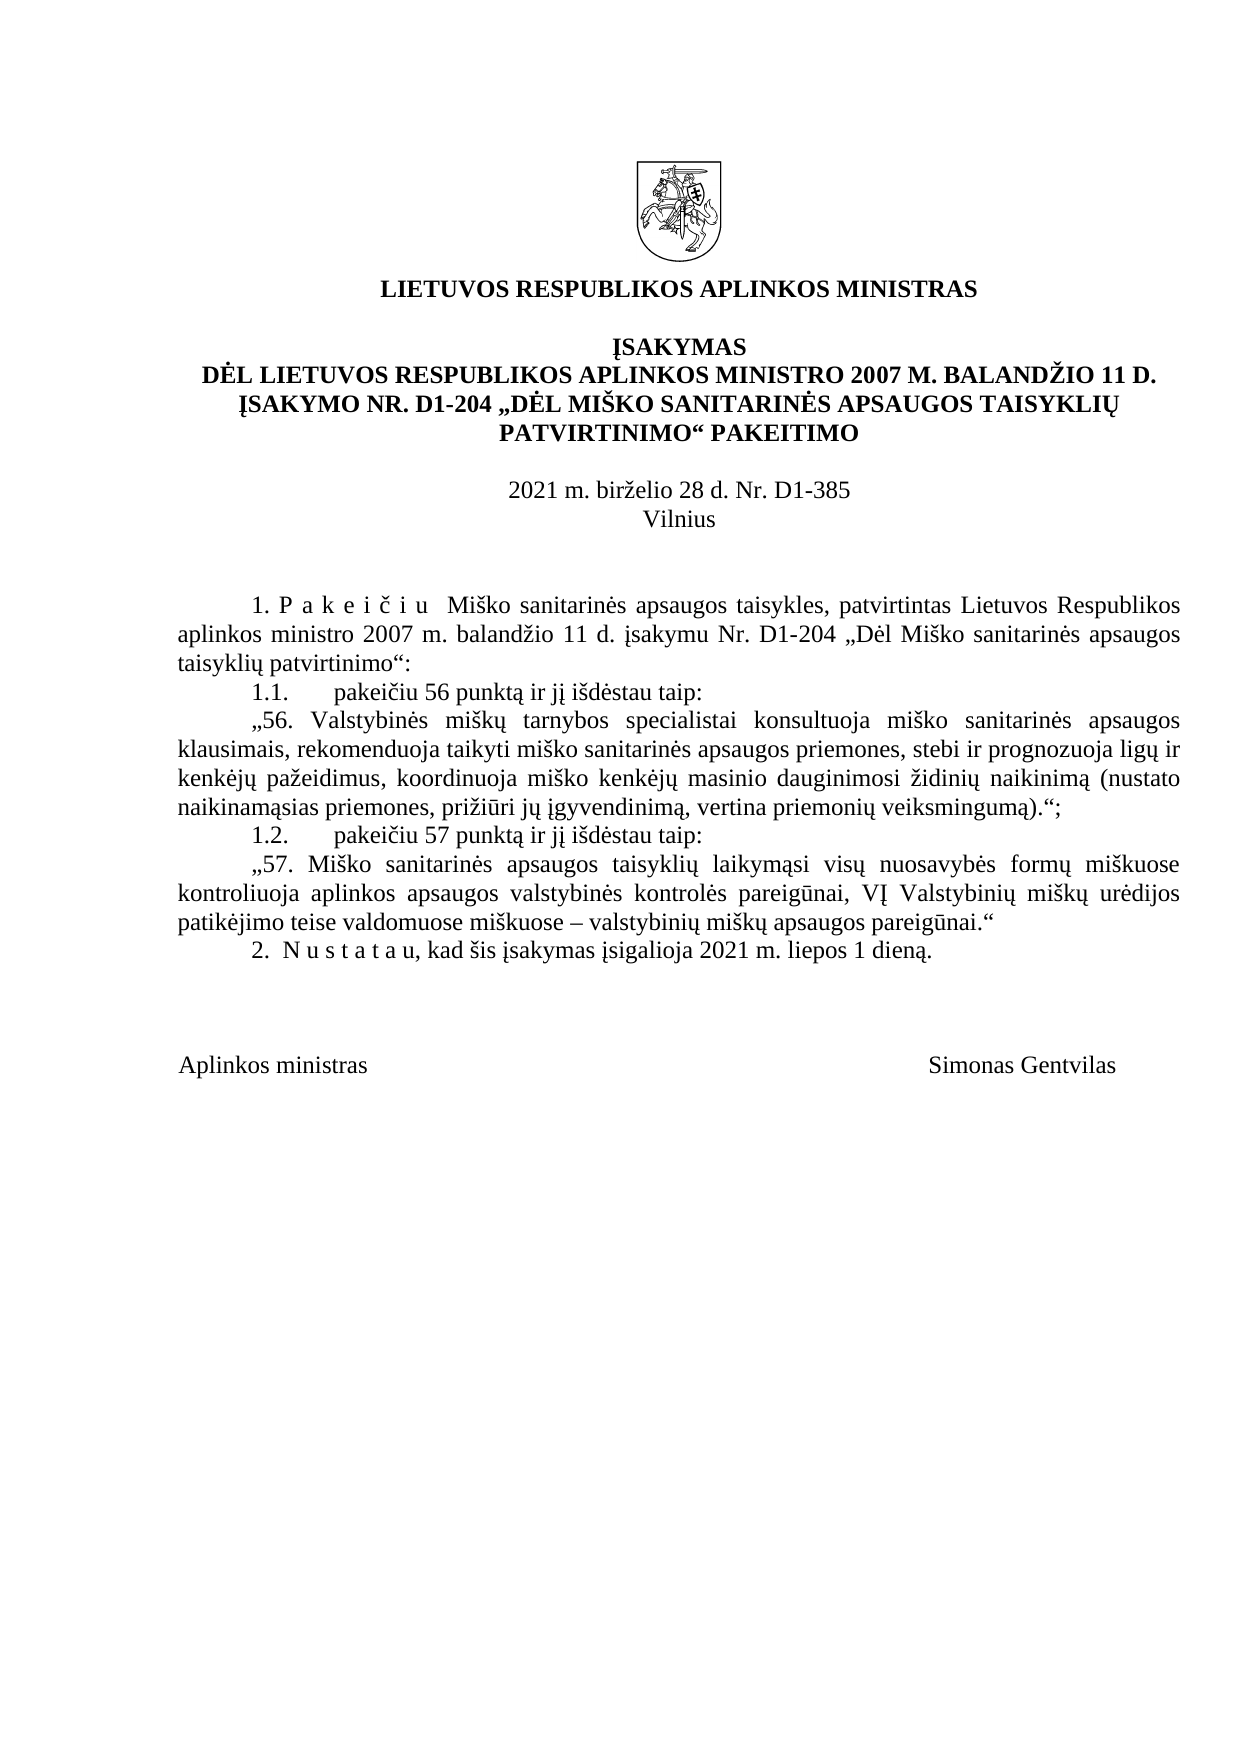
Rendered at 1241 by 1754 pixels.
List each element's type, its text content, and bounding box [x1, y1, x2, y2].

text „57. Miško sanitarinės apsaugos taisyklių laikymąsi visų nuosavybės formų miškuose kontroliuoja aplinkos apsaugos valstybinės kontrolės pareigūnai, VĮ Valstybinių miškų urėdijos patikėjimo teise valdomuose miškuose – valstybinių miškų apsaugos pareigūnai.“ [177, 849, 1181, 936]
text Aplinkos ministras Simonas Gentvilas [178, 1051, 1177, 1079]
text ĮSAKYMAS [177, 332, 1181, 361]
text 2. N u s t a t a u, kad šis įsakymas įsigalioja 2021 m. liepos 1 dieną. [177, 936, 1181, 964]
text 1. P a k e i č i u Miško sanitarinės apsaugos taisykles, patvirtintas Lietuvos Respublikos aplinkos ministro 2007 m. balandžio 11 d. įsakymu Nr. D1-204 „Dėl Miško sanitarinės apsaugos taisyklių patvirtinimo“: [177, 591, 1181, 677]
text 2021 m. birželio 28 d. Nr. D1-385 [177, 476, 1181, 504]
text LIETUVOS RESPUBLIKOS APLINKOS MINISTRAS [177, 274, 1181, 303]
text „56. Valstybinės miškų tarnybos specialistai konsultuoja miško sanitarinės apsaugos klausimais, rekomenduoja taikyti miško sanitarinės apsaugos priemones, stebi ir prognozuoja ligų ir kenkėjų pažeidimus, koordinuoja miško kenkėjų masinio dauginimosi židinių naikinimą (nustato naikinamąsias priemones, prižiūri jų įgyvendinimą, vertina priemonių veiksmingumą).“; [177, 706, 1181, 821]
text 1.2. pakeičiu 57 punktą ir jį išdėstau taip: [177, 821, 1181, 849]
text 1.1. pakeičiu 56 punktą ir jį išdėstau taip: [177, 677, 1181, 706]
text DĖL LIETUVOS RESPUBLIKOS APLINKOS MINISTRO 2007 M. BALANDŽIO 11 D. ĮSAKYMO NR. D1-204 „DĖL MIŠKO SANITARINĖS APSAUGOS TAISYKLIŲ PATVIRTINIMO“ PAKEITIMO [177, 361, 1181, 447]
text Vilnius [177, 504, 1181, 562]
